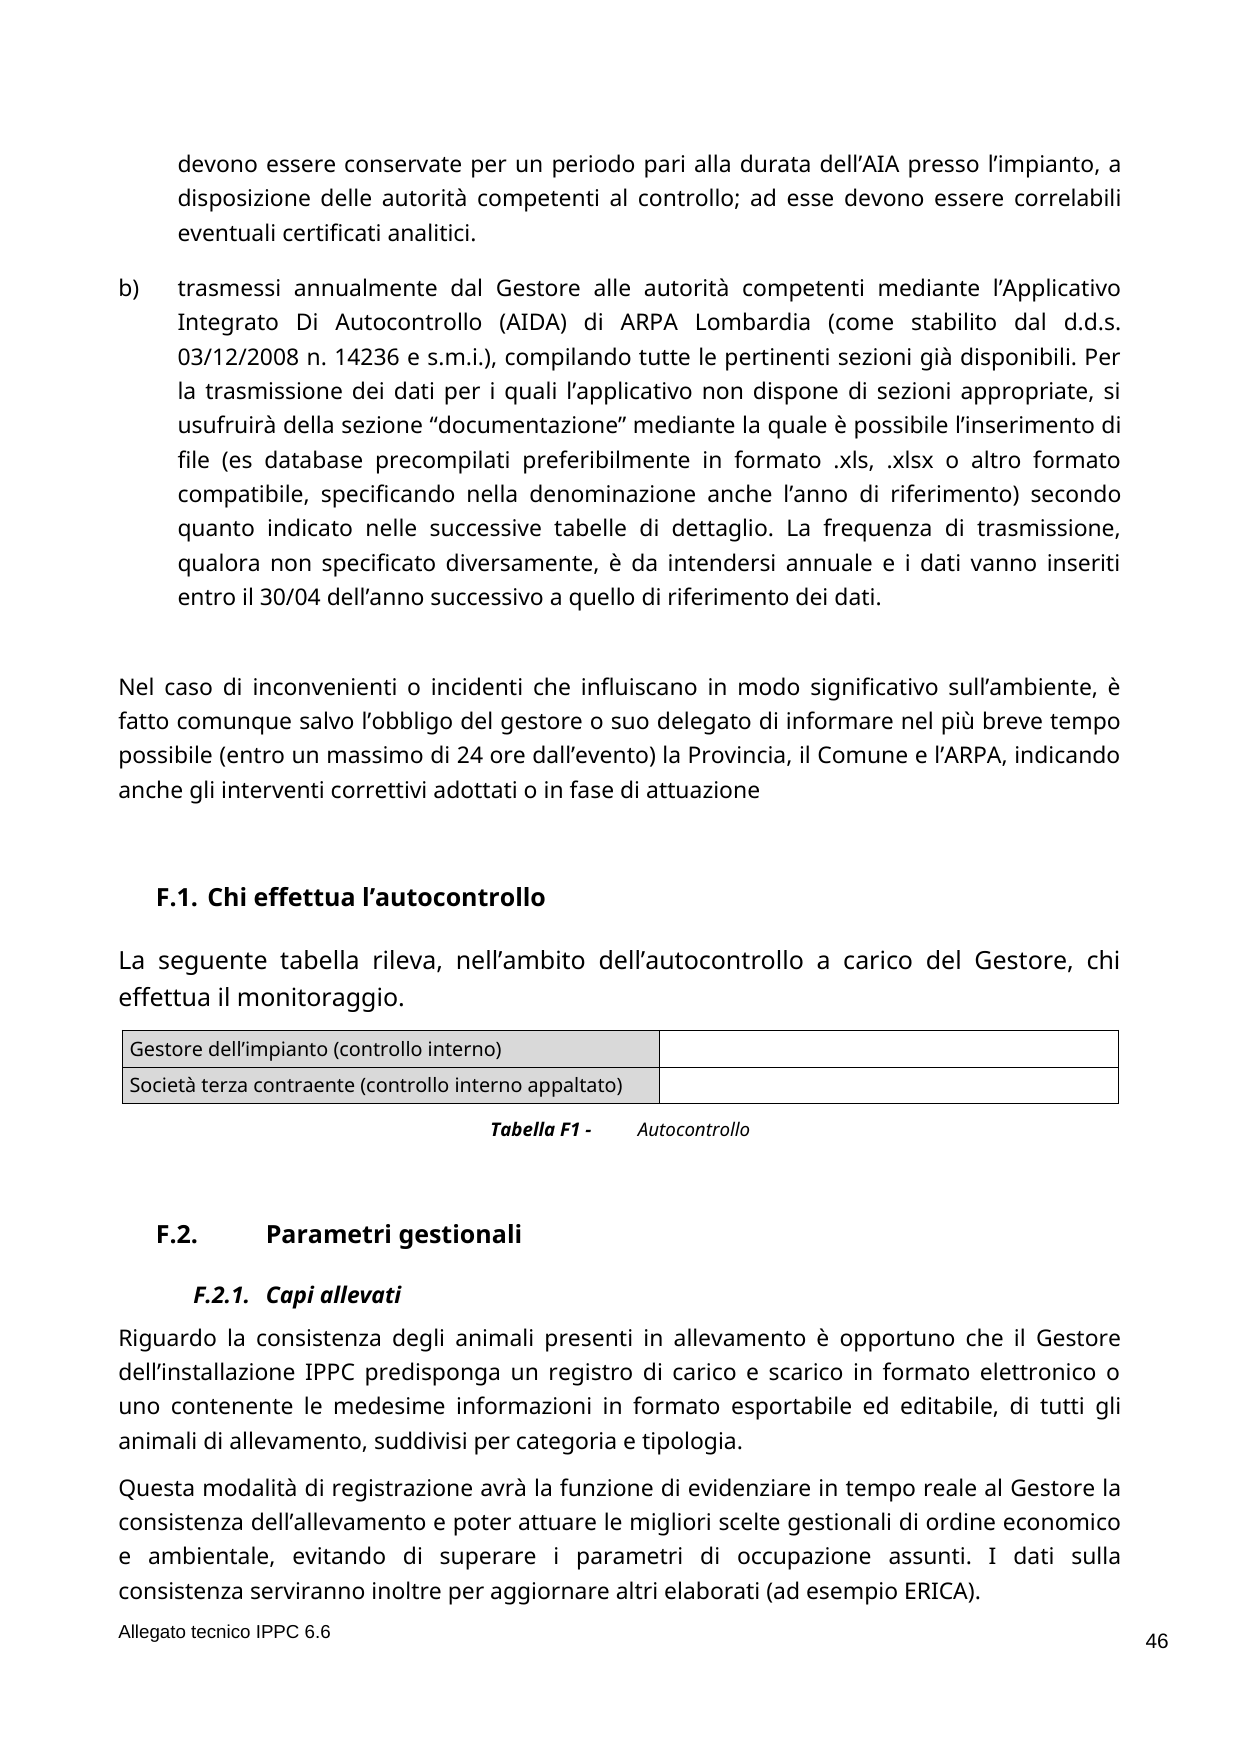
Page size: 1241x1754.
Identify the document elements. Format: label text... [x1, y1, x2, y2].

subtitle Capi allevati [193, 1279, 1122, 1310]
subtitle Chi effettua l’autocontrollo [156, 880, 1122, 914]
text Questa modalità di registrazione avrà la funzione di evidenziare in tempo reale al Gestore la consistenza dell’allevamento e poter attuare le migliori scelte gestionali di ordine economico e ambientale, evitando di superare i parametri di occupazione assunti. I dati sulla consistenza serviranno inoltre per aggiornare altri elaborati (ad esempio ERICA). [118, 1472, 1122, 1606]
table_cell [660, 1068, 1118, 1103]
table_header [660, 1031, 1118, 1067]
subtitle Parametri gestionali [156, 1216, 1122, 1251]
text La seguente tabella rileva, nell’ambito dell’autocontrollo a carico del Gestore, chi effettua il monitoraggio. [118, 942, 1122, 1014]
text Nel caso di inconvenienti o incidenti che influiscano in modo significativo sull’ambiente, è fatto comunque salvo l’obbligo del gestore o suo delegato di informare nel più breve tempo possibile (entro un massimo di 24 ore dall’evento) la Provincia, il Comune e l’ARPA, indicando anche gli interventi correttivi adottati o in fase di attuazione [118, 671, 1122, 805]
list Autocontrollo [118, 1117, 1122, 1142]
subtitle trasmessi annualmente dal Gestore alle autorità competenti mediante l’Applicativo Integrato Di Autocontrollo (AIDA) di ARPA Lombardia (come stabilito dal d.d.s. 03/12/2008 n. 14236 e s.m.i.), compilando tutte le pertinenti sezioni già disponibili. Per la trasmissione dei dati per i quali l’applicativo non dispone di sezioni appropriate, si usufruirà della sezione “documentazione” mediante la quale è possibile l’inserimento di file (es database precompilati preferibilmente in formato .xls, .xlsx o altro formato compatibile, specificando nella denominazione anche l’anno di riferimento) secondo quanto indicato nelle successive tabelle di dettaglio. La frequenza di trasmissione, qualora non specificato diversamente, è da intendersi annuale e i dati vanno inseriti entro il 30/04 dell’anno successivo a quello di riferimento dei dati. [118, 272, 1122, 612]
table_header Gestore dell’impianto (controllo interno) [123, 1031, 659, 1067]
text Riguardo la consistenza degli animali presenti in allevamento è opportuno che il Gestore dell’installazione IPPC predisponga un registro di carico e scarico in formato elettronico o uno contenente le medesime informazioni in formato esportabile ed editabile, di tutti gli animali di allevamento, suddivisi per categoria e tipologia. [118, 1322, 1122, 1456]
table_cell Società terza contraente (controllo interno appaltato) [123, 1068, 659, 1103]
subtitle devono essere conservate per un periodo pari alla durata dell’AIA presso l’impianto, a disposizione delle autorità competenti al controllo; ad esse devono essere correlabili eventuali certificati analitici. [118, 148, 1122, 248]
